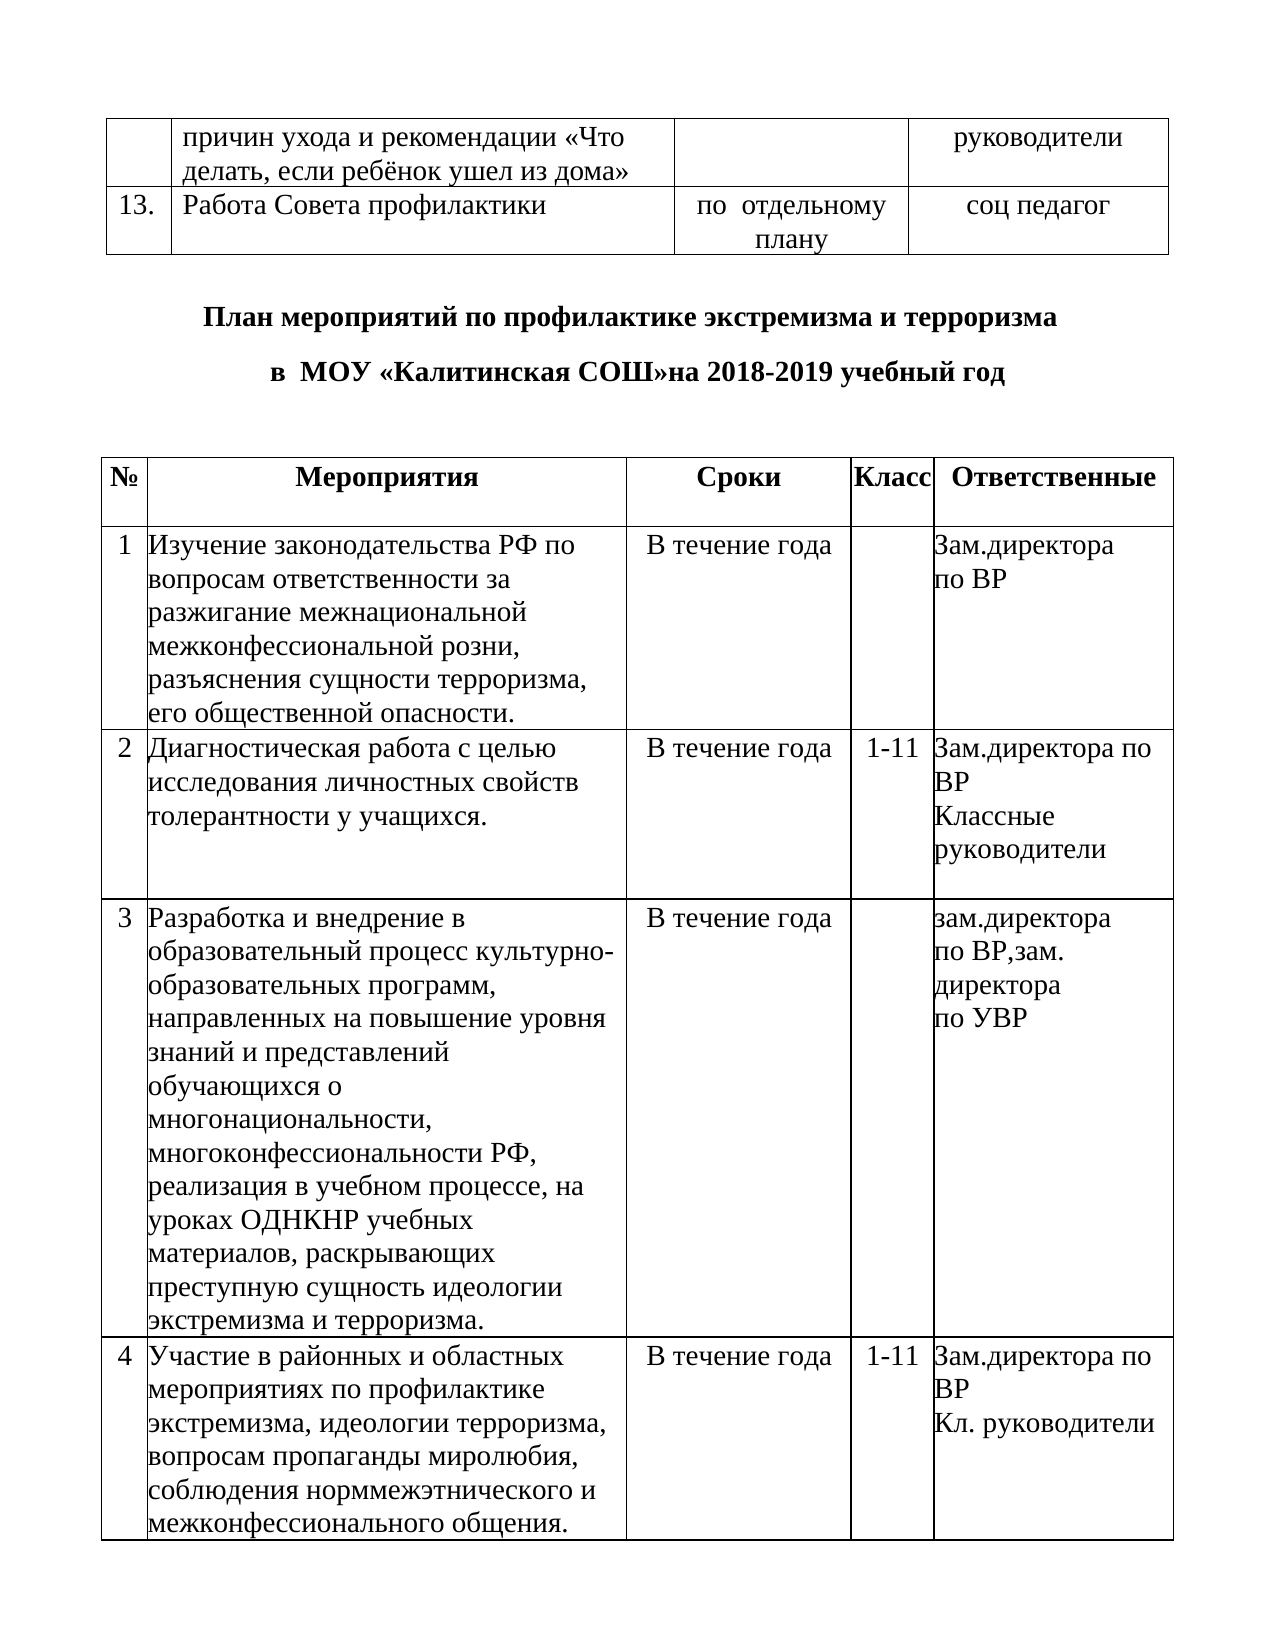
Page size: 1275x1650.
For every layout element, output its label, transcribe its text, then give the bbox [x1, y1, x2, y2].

table_cell В течение года [627, 1338, 850, 1539]
text План мероприятий по профилактике экстремизма и терроризма [118, 299, 1157, 333]
table_cell [852, 527, 933, 729]
text в МОУ «Калитинская СОШ»на 2018-2019 учебный год [118, 354, 1157, 387]
table_cell 3 [102, 900, 147, 1336]
table_cell руководители [909, 119, 1168, 186]
table_header Класс [852, 458, 933, 526]
table_cell [675, 119, 908, 186]
table_header Ответственные [935, 458, 1173, 526]
table_cell 4 [102, 1338, 147, 1539]
table_cell Работа Совета профилактики [172, 187, 674, 254]
table_cell В течение года [627, 527, 850, 729]
table_cell Зам.директора по ВР Классные руководители [935, 730, 1173, 898]
table_cell В течение года [627, 900, 850, 1336]
table_cell [852, 900, 933, 1336]
table_cell Участие в районных и областных мероприятиях по профилактике экстремизма, идеологии терроризма, вопросам пропаганды миролюбия, соблюдения норммежэтнического и межконфессионального общения. [148, 1338, 626, 1539]
table_header № [102, 458, 147, 526]
table_cell по отдельному плану [675, 187, 908, 254]
table_cell 13. [107, 187, 171, 254]
table_cell Изучение законодательства РФ по вопросам ответственности за разжигание межнациональной межконфессиональной розни, разъяснения сущности терроризма, его общественной опасности. [148, 527, 626, 729]
table_cell [107, 119, 171, 186]
table_cell Диагностическая работа с целью исследования личностных свойств толерантности у учащихся. [148, 730, 626, 898]
table_cell Зам.директора по ВР Кл. руководители [935, 1338, 1173, 1539]
table_cell 1-11 [852, 1338, 933, 1539]
table_cell Разработка и внедрение в образовательный процесс культурно-образовательных программ, направленных на повышение уровня знаний и представлений обучающихся о многонациональности, многоконфессиональности РФ, реализация в учебном процессе, на уроках ОДНКНР учебных материалов, раскрывающих преступную сущность идеологии экстремизма и терроризма. [148, 900, 626, 1336]
table_cell 1-11 [852, 730, 933, 898]
table_cell 2 [102, 730, 147, 898]
table_header Сроки [627, 458, 850, 526]
table_cell Зам.директора по ВР [935, 527, 1173, 729]
table_header Мероприятия [148, 458, 626, 526]
table_cell соц педагог [909, 187, 1168, 254]
table_cell В течение года [627, 730, 850, 898]
table_cell 1 [102, 527, 147, 729]
table_cell причин ухода и рекомендации «Что делать, если ребёнок ушел из дома» [172, 119, 674, 186]
table_cell зам.директора по ВР,зам. директора по УВР [935, 900, 1173, 1336]
